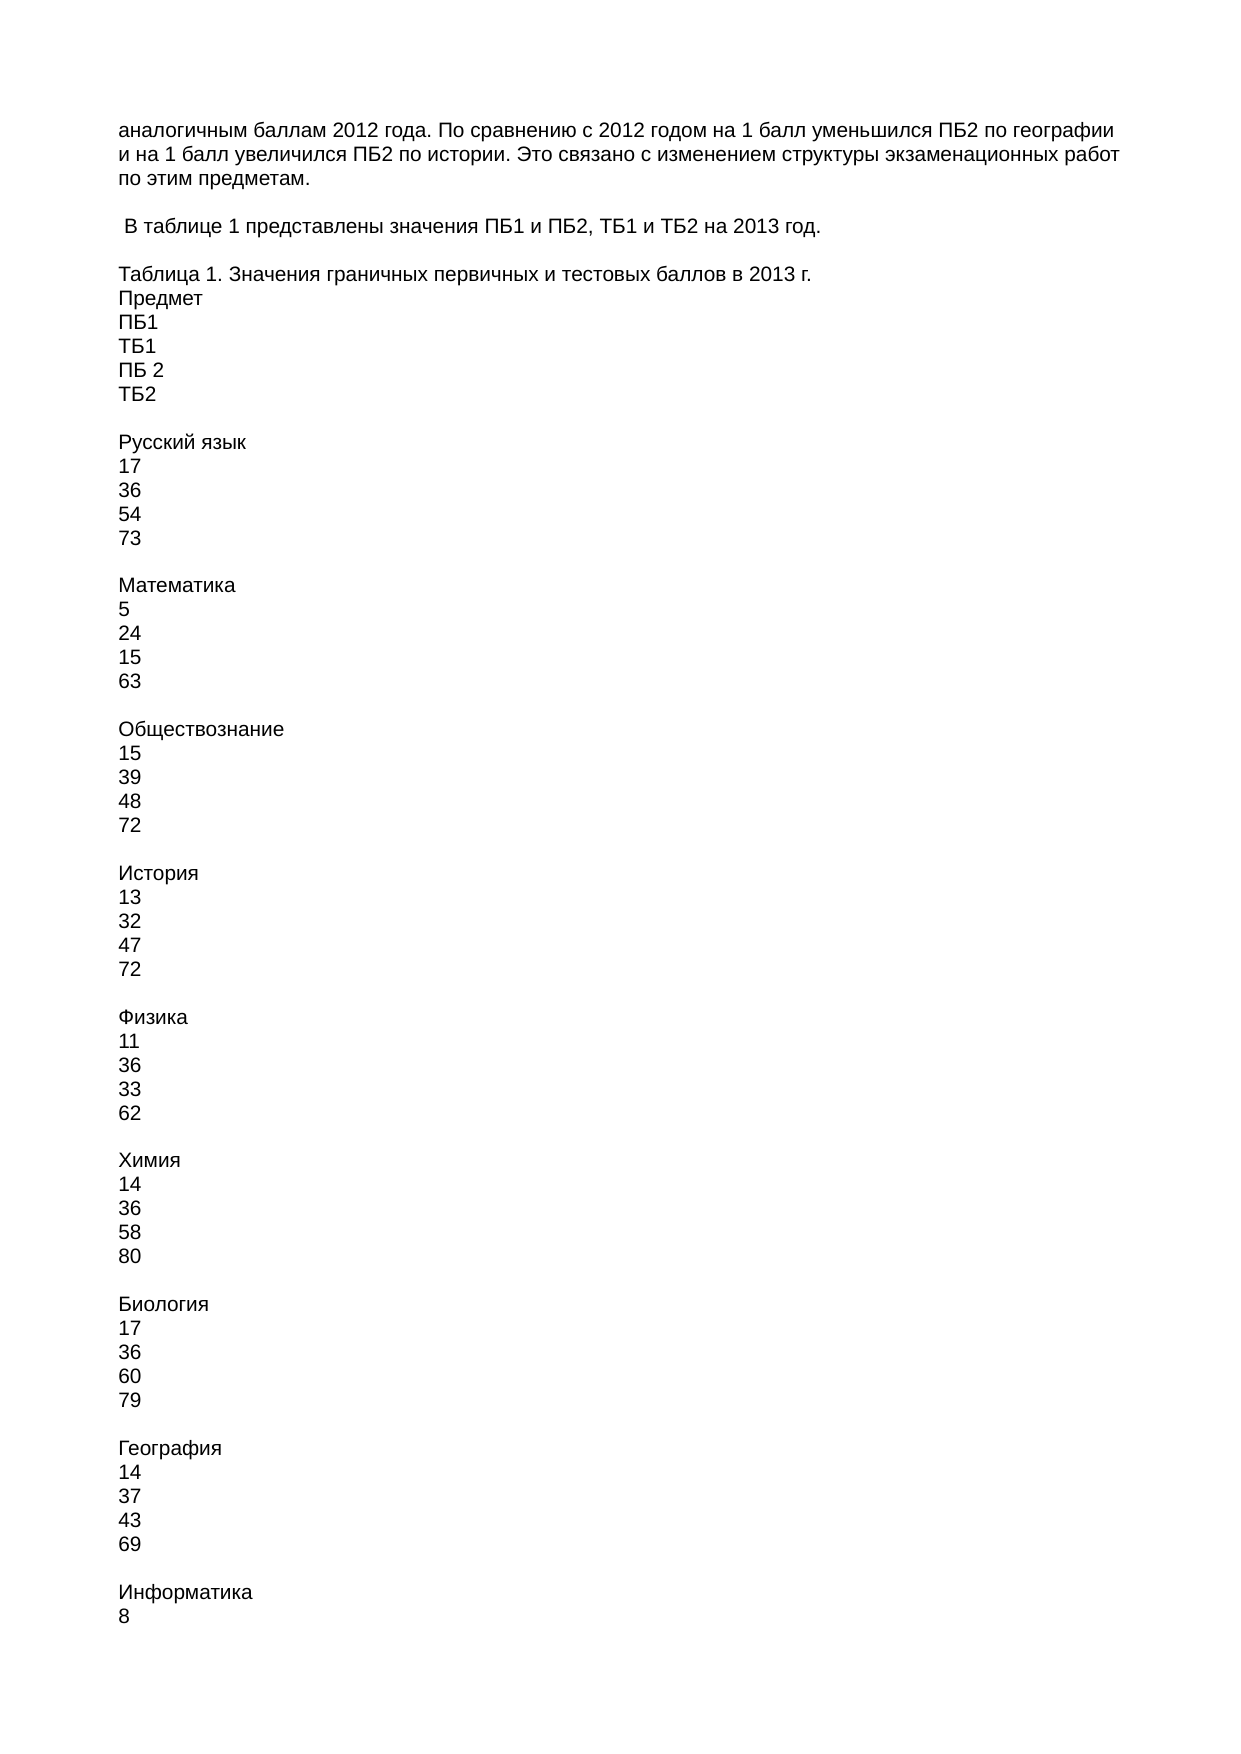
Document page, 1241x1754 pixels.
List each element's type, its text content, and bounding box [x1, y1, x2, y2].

text Таблица 1. Значения граничных первичных и тестовых баллов в 2013 г. [118, 262, 1122, 286]
text 39 [118, 765, 1122, 789]
text 48 [118, 789, 1122, 813]
text 63 [118, 669, 1122, 693]
text 79 [118, 1388, 1122, 1412]
text В таблице 1 представлены значения ПБ1 и ПБ2, ТБ1 и ТБ2 на 2013 год. [118, 214, 1122, 238]
text Русский язык [118, 429, 1122, 453]
text 5 [118, 597, 1122, 621]
text 37 [118, 1484, 1122, 1508]
text География [118, 1436, 1122, 1460]
text 73 [118, 525, 1122, 549]
text Математика [118, 573, 1122, 597]
text Предмет [118, 286, 1122, 310]
text 11 [118, 1028, 1122, 1052]
text 60 [118, 1364, 1122, 1388]
text 15 [118, 741, 1122, 765]
text 13 [118, 885, 1122, 909]
text 14 [118, 1172, 1122, 1196]
text 36 [118, 1052, 1122, 1076]
text 72 [118, 957, 1122, 981]
text 17 [118, 453, 1122, 477]
text 47 [118, 933, 1122, 957]
text Физика [118, 1004, 1122, 1028]
text 43 [118, 1508, 1122, 1532]
text 58 [118, 1220, 1122, 1244]
text ПБ1 [118, 310, 1122, 334]
text 36 [118, 1340, 1122, 1364]
text ПБ 2 [118, 358, 1122, 382]
text 33 [118, 1076, 1122, 1100]
text 17 [118, 1316, 1122, 1340]
text Химия [118, 1148, 1122, 1172]
text 36 [118, 1196, 1122, 1220]
text 8 [118, 1603, 1122, 1627]
text ТБ1 [118, 334, 1122, 358]
text 32 [118, 909, 1122, 933]
text 80 [118, 1244, 1122, 1268]
text 14 [118, 1460, 1122, 1484]
text Биология [118, 1292, 1122, 1316]
text 36 [118, 477, 1122, 501]
text 69 [118, 1532, 1122, 1556]
text аналогичным баллам 2012 года. По сравнению с 2012 годом на 1 балл уменьшился ПБ2 по географии и на 1 балл увеличился ПБ2 по истории. Это связано с изменением структуры экзаменационных работ по этим предметам. [118, 118, 1122, 190]
text 24 [118, 621, 1122, 645]
text ТБ2 [118, 382, 1122, 406]
text 15 [118, 645, 1122, 669]
text Информатика [118, 1579, 1122, 1603]
text 72 [118, 813, 1122, 837]
text 54 [118, 501, 1122, 525]
text 62 [118, 1100, 1122, 1124]
text Обществознание [118, 717, 1122, 741]
text История [118, 861, 1122, 885]
